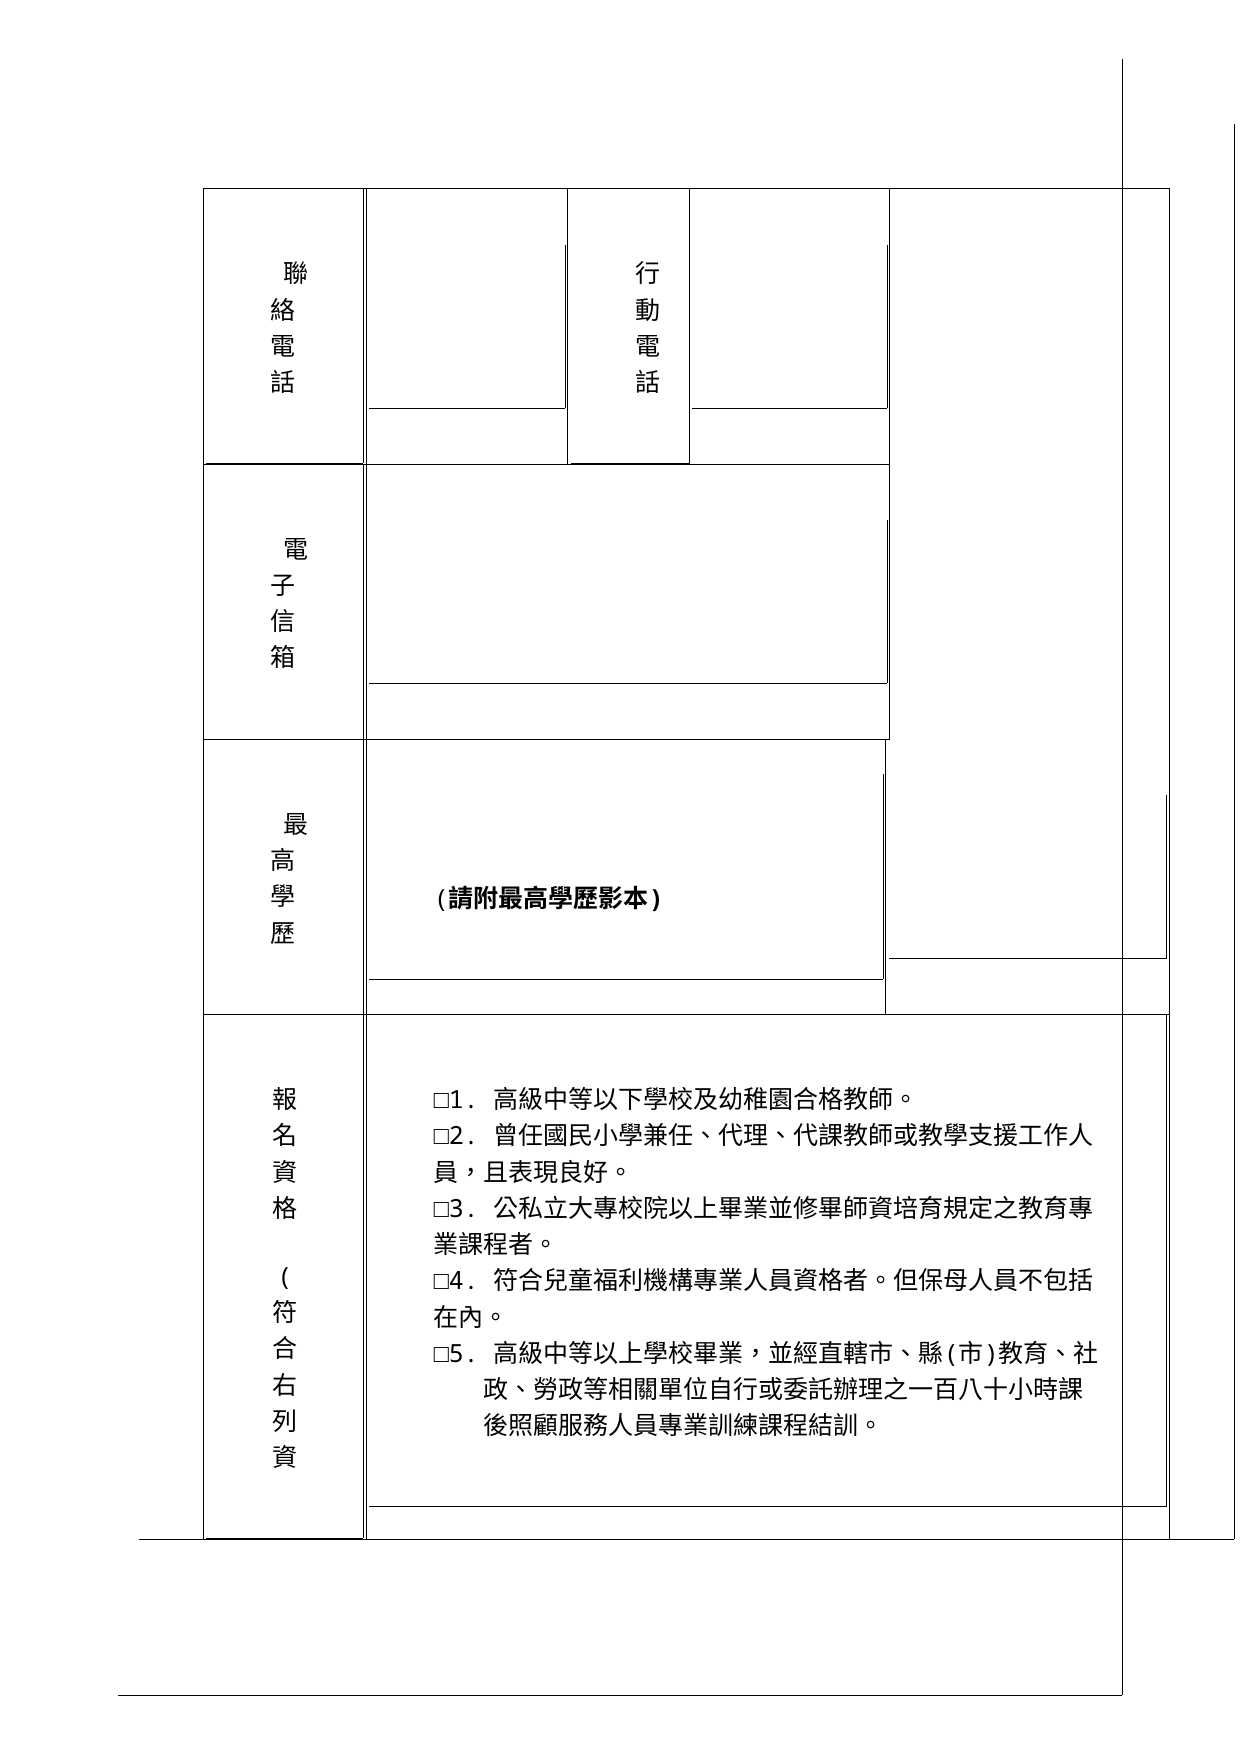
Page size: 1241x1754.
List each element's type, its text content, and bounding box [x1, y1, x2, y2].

table_cell 聯絡電話 [204, 189, 363, 463]
table_cell [1123, 1015, 1169, 1538]
table_cell [690, 189, 889, 463]
table_cell [886, 739, 1122, 1014]
table_cell 最高學歷 [204, 740, 363, 1014]
table_cell 電子信箱 [204, 465, 363, 739]
table_cell [367, 189, 567, 463]
table_cell [890, 189, 1122, 739]
table_cell 行動電話 [568, 189, 689, 463]
table_cell [1123, 189, 1169, 739]
table_cell [1123, 739, 1169, 1014]
table_cell (請附最高學歷影本) [367, 740, 885, 1014]
table_cell [367, 465, 889, 739]
table_cell 報名資格 (符合右列資 [204, 1015, 363, 1538]
table_cell □1. 高級中等以下學校及幼稚園合格教師。 □2. 曾任國民小學兼任、代理、代課教師或教學支援工作人員，且表現良好。 □3. 公私立大專校院以上畢業並修畢師資培育規定之教育專業課程者。 □4. 符合兒童福利機構專業人員資格者。但保母人員不包括在內。 □5. 高級中等以上學校畢業，並經直轄市、縣(市)教育、社政、勞政等相關單位自行或委託辦理之一百八十小時課後照顧服務人員專業訓練課程結訓。 [367, 1015, 1122, 1538]
